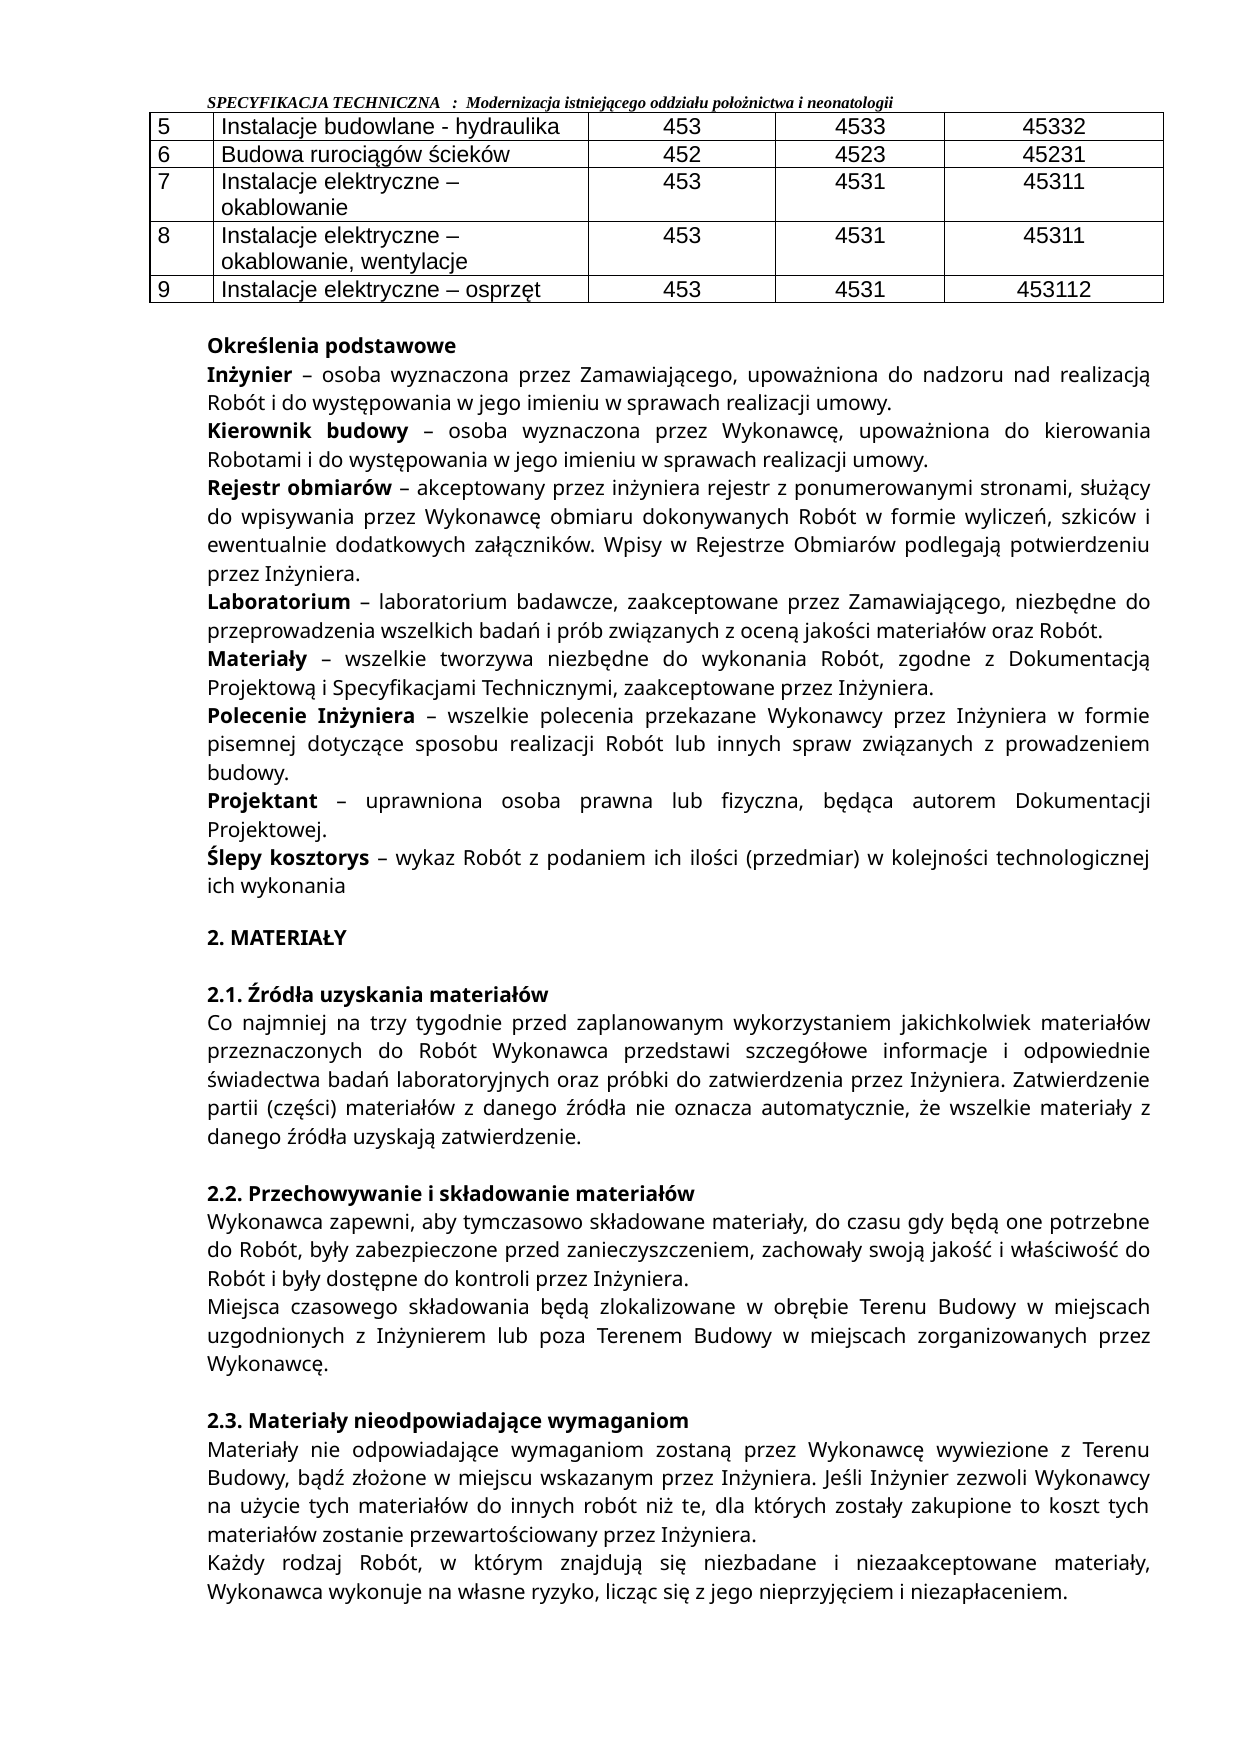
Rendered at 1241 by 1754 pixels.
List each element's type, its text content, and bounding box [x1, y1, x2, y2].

table_cell 5 [151, 113, 213, 139]
table_cell 453 [589, 168, 775, 221]
text Materiały – wszelkie tworzywa niezbędne do wykonania Robót, zgodne z Dokumentacją Projektową i Specyfikacjami Technicznymi, zaakceptowane przez Inżyniera. [207, 644, 1151, 701]
table_cell 45311 [945, 168, 1163, 221]
table_cell 453 [589, 222, 775, 274]
table_cell 4533 [776, 113, 944, 139]
text Ślepy kosztorys – wykaz Robót z podaniem ich ilości (przedmiar) w kolejności technologicznej ich wykonania [207, 843, 1151, 900]
table_cell 45332 [945, 113, 1163, 139]
text Wykonawca zapewni, aby tymczasowo składowane materiały, do czasu gdy będą one potrzebne do Robót, były zabezpieczone przed zanieczyszczeniem, zachowały swoją jakość i właściwość do Robót i były dostępne do kontroli przez Inżyniera. [207, 1207, 1151, 1292]
table_cell 4531 [776, 168, 944, 221]
text Określenia podstawowe [207, 331, 1151, 360]
table_cell 4531 [776, 222, 944, 274]
text Każdy rodzaj Robót, w którym znajdują się niezbadane i niezaakceptowane materiały, Wykonawca wykonuje na własne ryzyko, licząc się z jego nieprzyjęciem i niezapłaceniem. [207, 1548, 1151, 1605]
table_cell 453 [589, 113, 775, 139]
text Polecenie Inżyniera – wszelkie polecenia przekazane Wykonawcy przez Inżyniera w formie pisemnej dotyczące sposobu realizacji Robót lub innych spraw związanych z prowadzeniem budowy. [207, 701, 1151, 786]
table_cell 45231 [945, 141, 1163, 167]
table_cell 9 [151, 276, 213, 302]
text 2.1. Źródła uzyskania materiałów [207, 980, 1151, 1008]
text Inżynier – osoba wyznaczona przez Zamawiającego, upoważniona do nadzoru nad realizacją Robót i do występowania w jego imieniu w sprawach realizacji umowy. [207, 360, 1151, 417]
text Kierownik budowy – osoba wyznaczona przez Wykonawcę, upoważniona do kierowania Robotami i do występowania w jego imieniu w sprawach realizacji umowy. [207, 417, 1151, 473]
text 2.3. Materiały nieodpowiadające wymaganiom [207, 1406, 1151, 1435]
text Projektant – uprawniona osoba prawna lub fizyczna, będąca autorem Dokumentacji Projektowej. [207, 786, 1151, 843]
table_cell Instalacje elektryczne – okablowanie [214, 168, 588, 221]
table_cell 45311 [945, 222, 1163, 274]
text 2. MATERIAŁY [207, 923, 1151, 951]
table_cell 453112 [945, 276, 1163, 302]
table_cell 4523 [776, 141, 944, 167]
table_cell 6 [151, 141, 213, 167]
text Co najmniej na trzy tygodnie przed zaplanowanym wykorzystaniem jakichkolwiek materiałów przeznaczonych do Robót Wykonawca przedstawi szczegółowe informacje i odpowiednie świadectwa badań laboratoryjnych oraz próbki do zatwierdzenia przez Inżyniera. Zatwierdzenie partii (części) materiałów z danego źródła nie oznacza automatycznie, że wszelkie materiały z danego źródła uzyskają zatwierdzenie. [207, 1008, 1151, 1150]
table_cell 453 [589, 276, 775, 302]
table_cell Instalacje budowlane - hydraulika [214, 113, 588, 139]
table_cell Budowa rurociągów ścieków [214, 141, 588, 167]
text 2.2. Przechowywanie i składowanie materiałów [207, 1179, 1151, 1207]
text Laboratorium – laboratorium badawcze, zaakceptowane przez Zamawiającego, niezbędne do przeprowadzenia wszelkich badań i prób związanych z oceną jakości materiałów oraz Robót. [207, 587, 1151, 644]
table_cell Instalacje elektryczne – osprzęt [214, 276, 588, 302]
table_cell 4531 [776, 276, 944, 302]
table_cell Instalacje elektryczne – okablowanie, wentylacje [214, 222, 588, 274]
text Rejestr obmiarów – akceptowany przez inżyniera rejestr z ponumerowanymi stronami, służący do wpisywania przez Wykonawcę obmiaru dokonywanych Robót w formie wyliczeń, szkiców i ewentualnie dodatkowych załączników. Wpisy w Rejestrze Obmiarów podlegają potwierdzeniu przez Inżyniera. [207, 473, 1151, 587]
text Materiały nie odpowiadające wymaganiom zostaną przez Wykonawcę wywiezione z Terenu Budowy, bądź złożone w miejscu wskazanym przez Inżyniera. Jeśli Inżynier zezwoli Wykonawcy na użycie tych materiałów do innych robót niż te, dla których zostały zakupione to koszt tych materiałów zostanie przewartościowany przez Inżyniera. [207, 1435, 1151, 1548]
table_cell 7 [151, 168, 213, 221]
table_cell 8 [151, 222, 213, 274]
table_cell 452 [589, 141, 775, 167]
text Miejsca czasowego składowania będą zlokalizowane w obrębie Terenu Budowy w miejscach uzgodnionych z Inżynierem lub poza Terenem Budowy w miejscach zorganizowanych przez Wykonawcę. [207, 1292, 1151, 1378]
